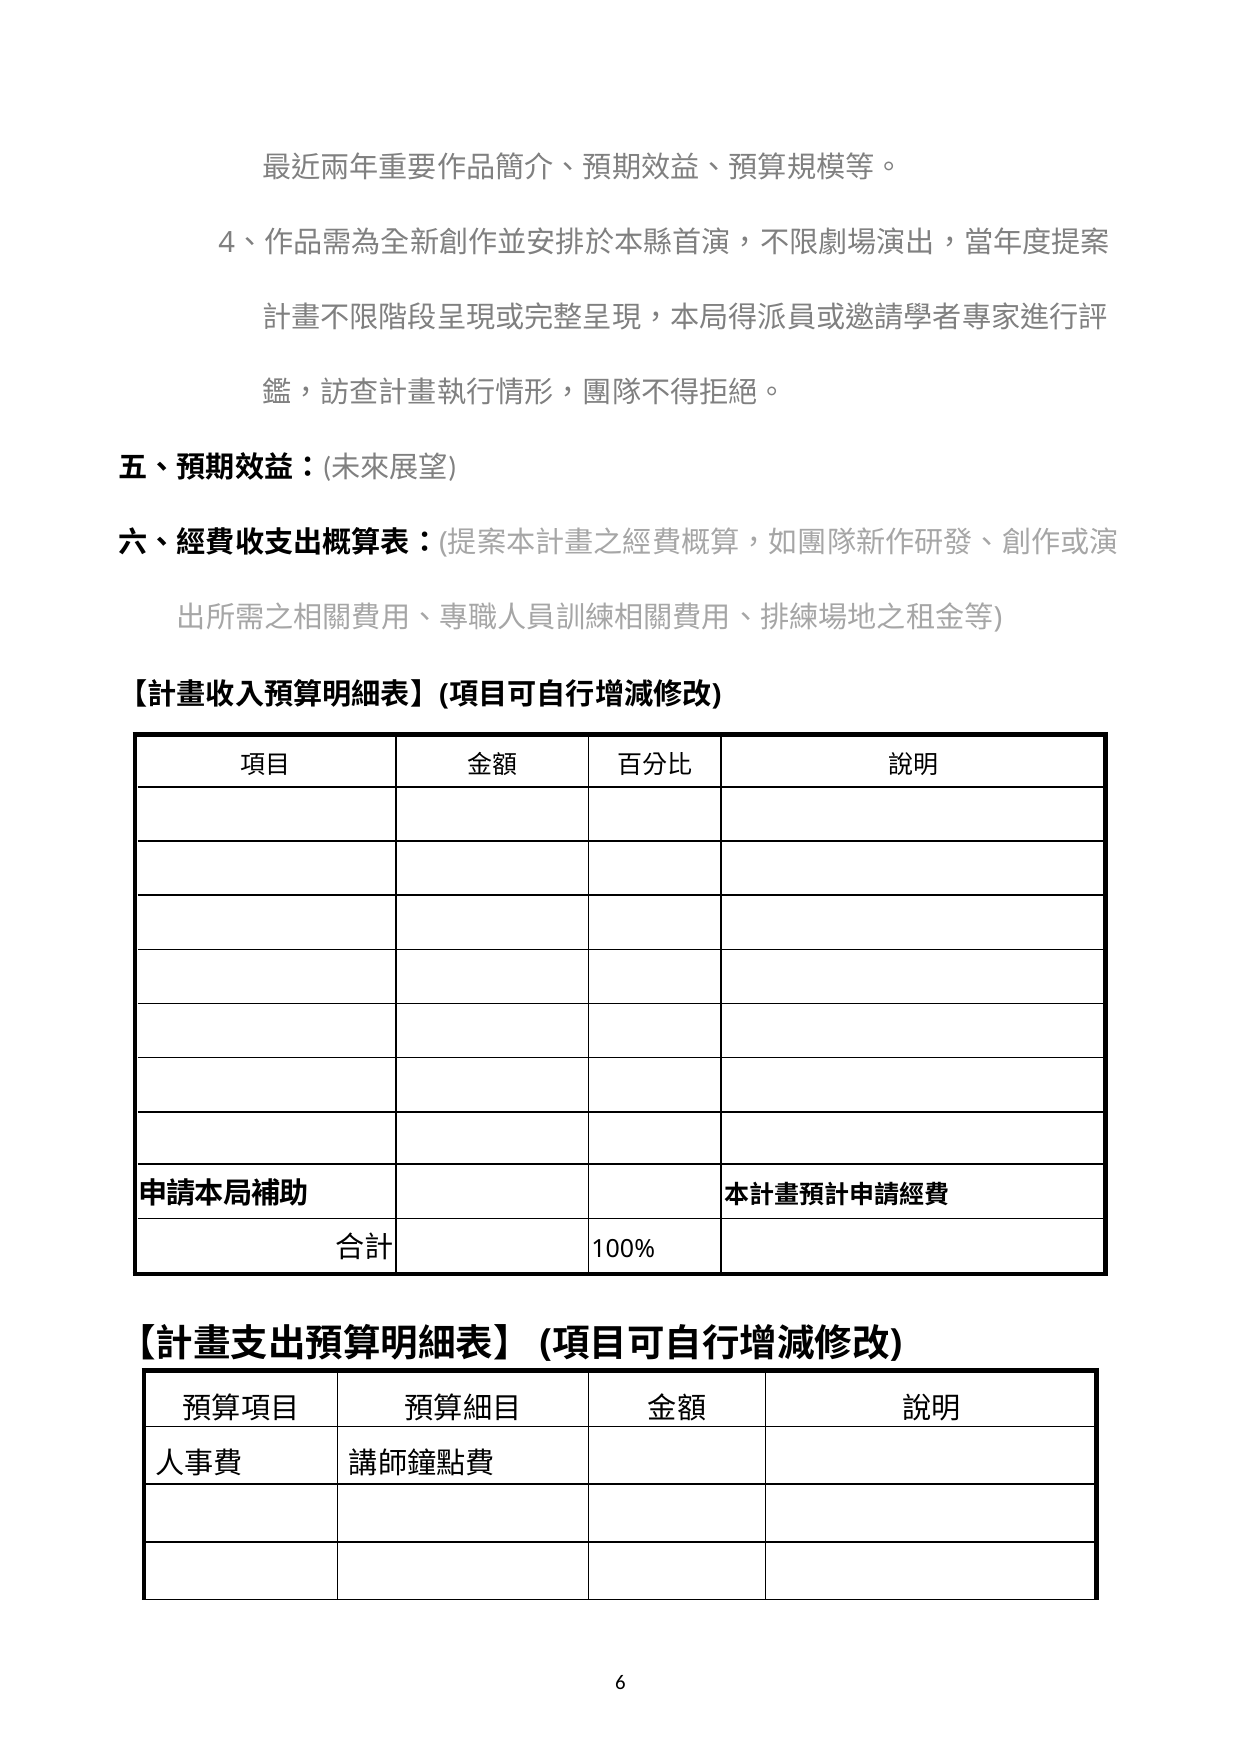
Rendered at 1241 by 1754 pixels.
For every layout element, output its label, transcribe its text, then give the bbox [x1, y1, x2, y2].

table_cell [397, 842, 588, 894]
table_cell [722, 1004, 1103, 1057]
table_cell [722, 1058, 1103, 1111]
text 六、經費收支出概算表：(提案本計畫之經費概算，如團隊新作研發、創作或演出所需之相關費用、專職人員訓練相關費用、排練場地之租金等) [118, 502, 1122, 652]
table_cell [397, 1165, 588, 1217]
table_cell [146, 1543, 337, 1599]
table_cell [338, 1543, 588, 1599]
table_cell [722, 1113, 1103, 1163]
table_cell [589, 1485, 765, 1541]
table_cell [137, 1058, 395, 1111]
table_cell [766, 1427, 1094, 1483]
table_cell [397, 896, 588, 948]
table_cell [766, 1485, 1094, 1541]
table_cell [722, 842, 1103, 894]
table_header 預算項目 [146, 1373, 337, 1426]
table_header 說明 [722, 737, 1103, 786]
table_header 百分比 [589, 737, 720, 786]
table_cell [589, 1543, 765, 1599]
table_cell [137, 895, 395, 948]
table_cell [589, 1113, 720, 1163]
table_cell [397, 950, 588, 1003]
table_cell [137, 1112, 395, 1163]
table_cell [589, 950, 720, 1003]
table_cell 人事費 [146, 1427, 337, 1483]
table_cell [722, 896, 1103, 948]
table_cell [397, 1113, 588, 1163]
table_cell [137, 841, 395, 894]
text 3、計畫內容：包含作品之藝術原創、技術運用、製作執行、創作理念、作品特色、展演內容、計畫時程、展演編制、製作群或創作群簡介、最近兩年重要作品簡介、預期效益、預算規模等。 [218, 127, 1122, 202]
text 【計畫支出預算明細表】 (項目可自行增減修改) [118, 1295, 1099, 1349]
table_cell [397, 788, 588, 840]
text 五、預期效益：(未來展望) [118, 427, 1122, 502]
text 4、作品需為全新創作並安排於本縣首演，不限劇場演出，當年度提案計畫不限階段呈現或完整呈現，本局得派員或邀請學者專家進行評鑑，訪查計畫執行情形，團隊不得拒絕。 [218, 202, 1122, 427]
table_cell [397, 1219, 588, 1272]
table_cell [589, 1427, 765, 1483]
table_cell [137, 950, 395, 1003]
table_cell 講師鐘點費 [338, 1427, 588, 1483]
table_header 說明 [766, 1373, 1094, 1426]
table_cell [589, 842, 720, 894]
table_header 預算細目 [338, 1373, 588, 1426]
table_cell 合計 [137, 1219, 395, 1272]
text 【計畫收入預算明細表】(項目可自行增減修改) [118, 671, 1122, 713]
table_cell [397, 1058, 588, 1111]
table_cell 本計畫預計申請經費 [722, 1165, 1103, 1217]
table_cell [722, 1219, 1103, 1272]
table_cell [338, 1485, 588, 1541]
table_cell [589, 896, 720, 948]
table_cell [722, 950, 1103, 1003]
table_cell [137, 787, 395, 840]
table_header 金額 [397, 737, 588, 786]
table_cell [766, 1543, 1094, 1599]
table_cell [137, 1004, 395, 1057]
table_cell [589, 1165, 720, 1217]
table_header 金額 [589, 1373, 765, 1426]
table_cell [146, 1485, 337, 1541]
table_cell [397, 1004, 588, 1057]
table_cell 申請本局補助 [137, 1164, 395, 1217]
table_cell [722, 788, 1103, 840]
table_cell [589, 1004, 720, 1057]
table_cell 100% [589, 1219, 720, 1272]
table_cell [589, 1058, 720, 1111]
table_header 項目 [137, 737, 395, 786]
table_cell [589, 788, 720, 840]
